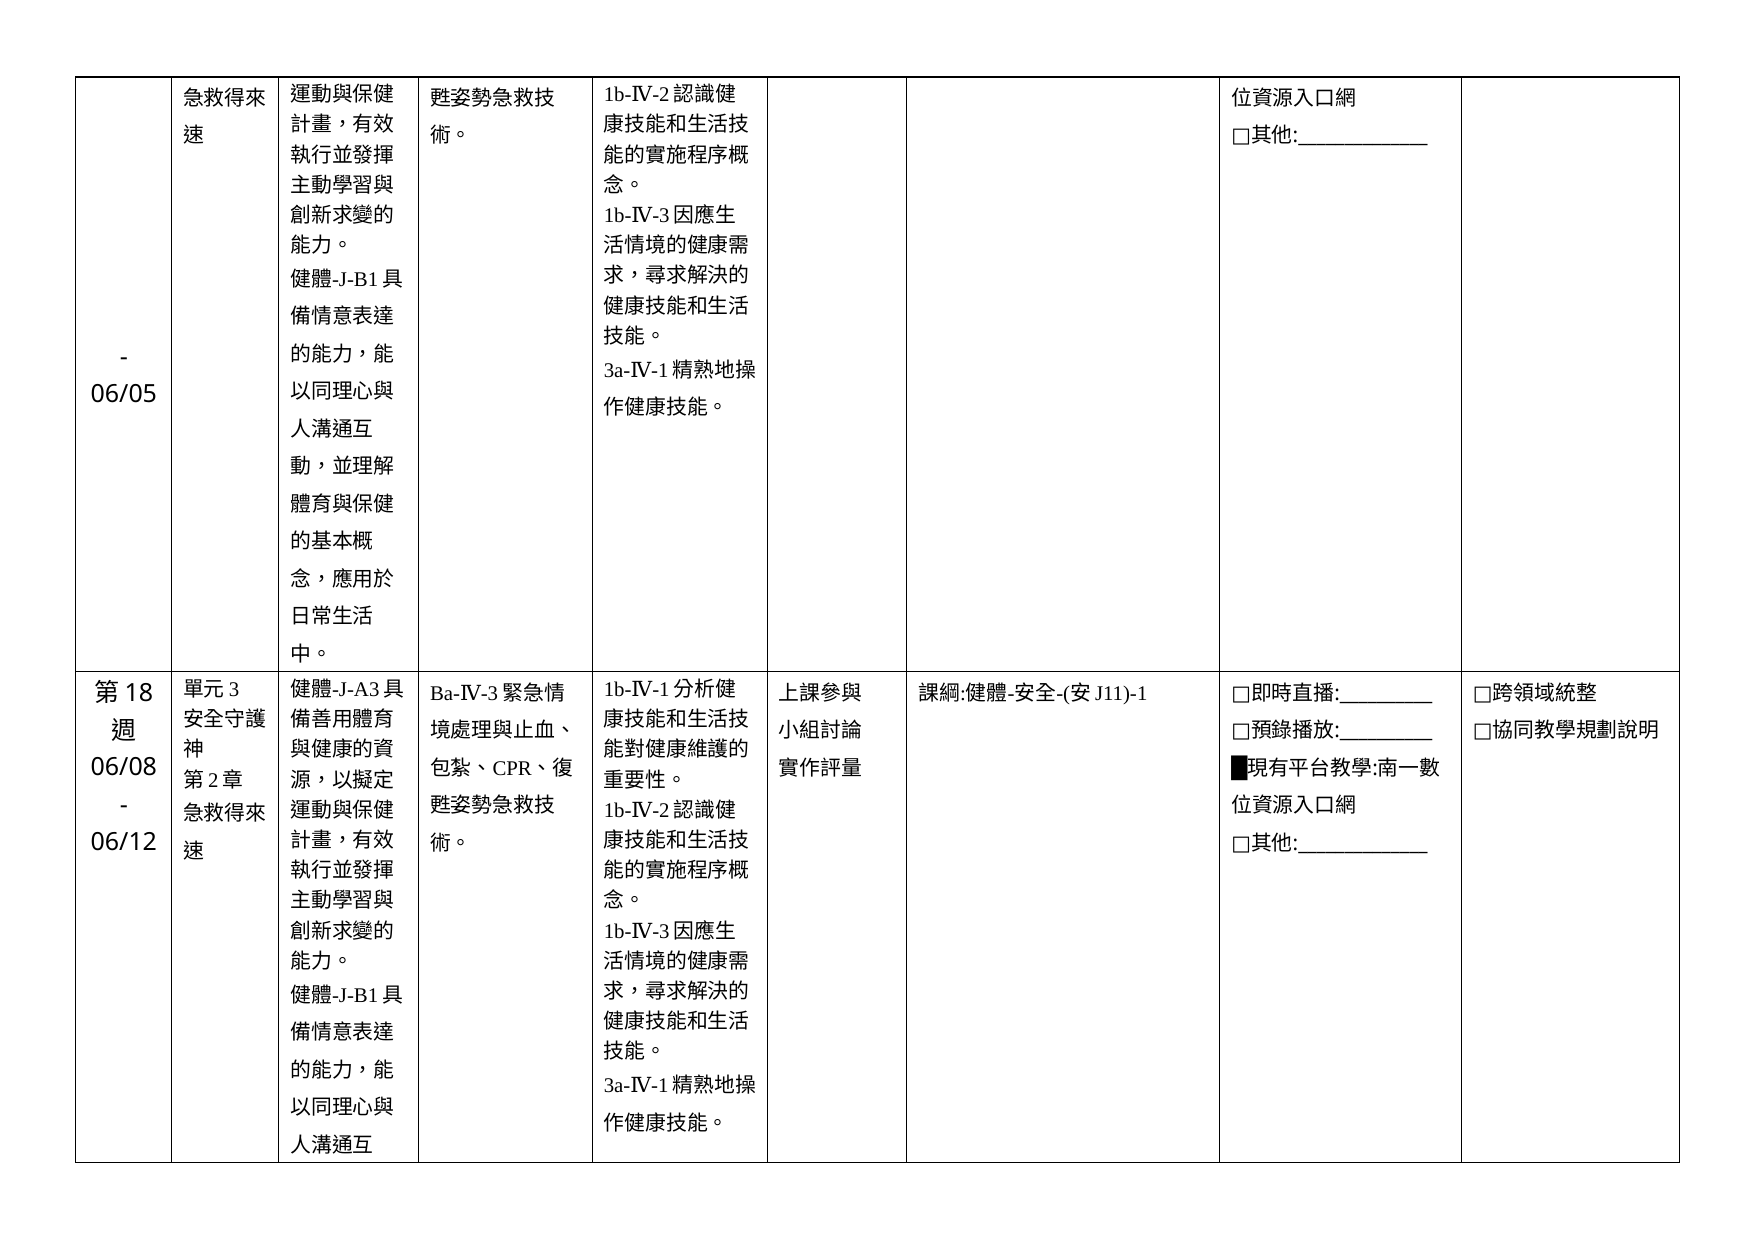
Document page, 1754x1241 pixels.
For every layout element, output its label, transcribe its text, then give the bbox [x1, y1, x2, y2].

table_cell □跨領域統整 □協同教學規劃說明 [1462, 672, 1679, 1162]
table_cell 課綱:健體-安全-(安J11)-1 [907, 672, 1219, 1162]
table_cell 甦姿勢急救技術。 [419, 78, 592, 671]
table_cell □即時直播:__________ □預錄播放:__________ █現有平台教學:南一數位資源入口網 □其他:______________ [1220, 672, 1461, 1162]
table_cell 急救得來速 [172, 78, 278, 671]
table_cell 1b-Ⅳ-1分析健康技能和生活技能對健康維護的重要性。 1b-Ⅳ-2認識健康技能和生活技能的實施程序概念。 1b-Ⅳ-3因應生活情境的健康需求，尋求解決的健康技能和生活技能。 3a-Ⅳ-1精熟地操作健康技能。 [593, 672, 767, 1162]
table_cell [1462, 78, 1679, 671]
table_cell 健體-J-A3具備善用體育與健康的資源，以擬定運動與保健計畫，有效執行並發揮主動學習與創新求變的能力。 健體-J-B1具備情意表達的能力，能以同理心與人溝通互 [279, 672, 418, 1162]
table_cell Ba-Ⅳ-3緊急情境處理與止血、包紮、CPR、復甦姿勢急救技術。 [419, 672, 592, 1162]
table_cell 運動與保健計畫，有效執行並發揮主動學習與創新求變的能力。 健體-J-B1具備情意表達的能力，能以同理心與人溝通互動，並理解體育與保健的基本概念，應用於日常生活中。 [279, 78, 418, 671]
table_cell 06/05 [76, 78, 171, 671]
table_cell 位資源入口網 □其他:______________ [1220, 78, 1461, 671]
table_cell [907, 78, 1219, 671]
table_cell 上課參與 小組討論 實作評量 [768, 672, 906, 1162]
table_cell 單元3 安全守護神 第2章 急救得來速 [172, 672, 278, 1162]
table_cell [768, 78, 906, 671]
table_cell 1b-Ⅳ-2認識健康技能和生活技能的實施程序概念。 1b-Ⅳ-3因應生活情境的健康需求，尋求解決的健康技能和生活技能。 3a-Ⅳ-1精熟地操作健康技能。 [593, 78, 767, 671]
table_cell 第18週 06/08-06/12 [76, 672, 171, 1162]
